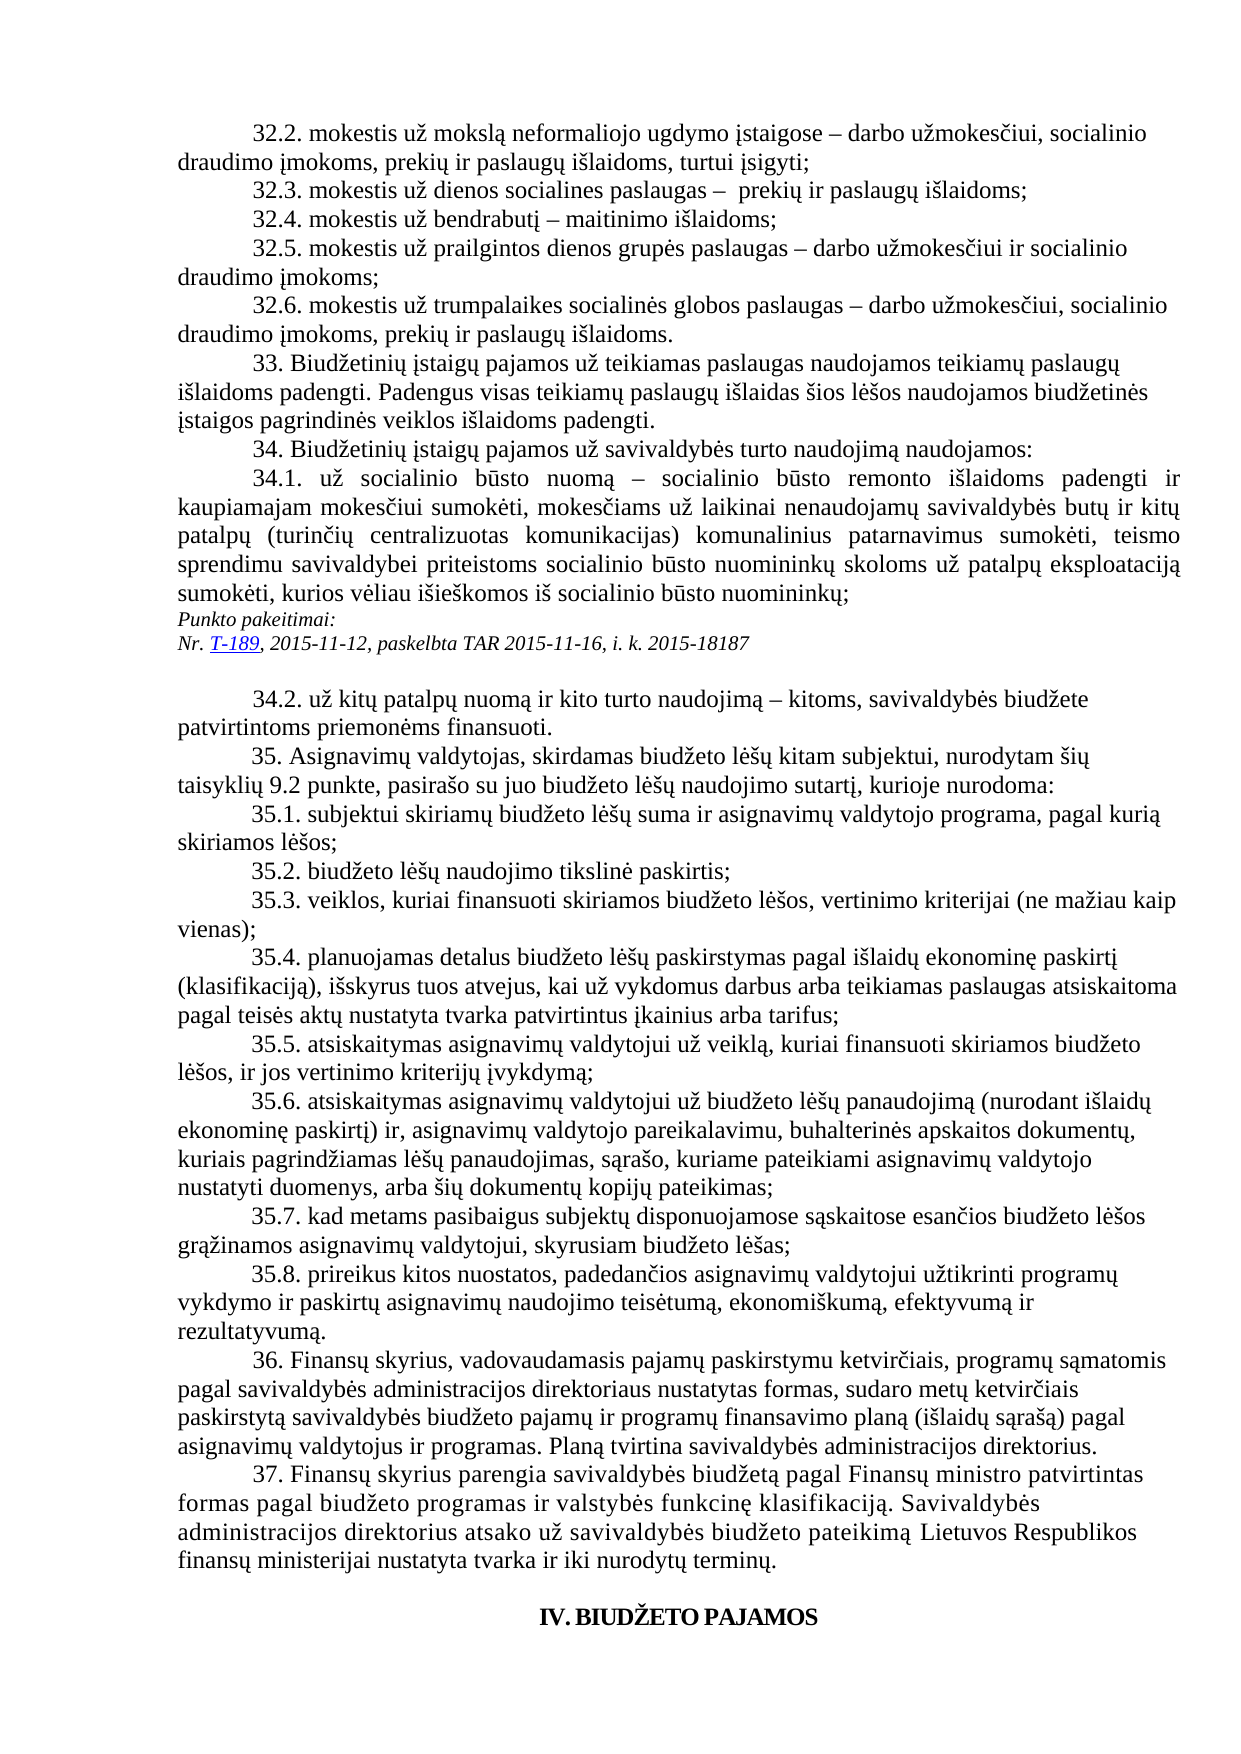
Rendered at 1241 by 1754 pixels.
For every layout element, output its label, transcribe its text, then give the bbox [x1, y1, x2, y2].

text 35.1. subjektui skiriamų biudžeto lėšų suma ir asignavimų valdytojo programa, pagal kurią skiriamos lėšos; [177, 799, 1181, 856]
text 32.5. mokestis už prailgintos dienos grupės paslaugas – darbo užmokesčiui ir socialinio draudimo įmokoms; [177, 233, 1181, 291]
text Nr. T-189, 2015-11-12, paskelbta TAR 2015-11-16, i. k. 2015-18187 [177, 631, 1181, 655]
text 35.5. atsiskaitymas asignavimų valdytojui už veiklą, kuriai finansuoti skiriamos biudžeto lėšos, ir jos vertinimo kriterijų įvykdymą; [177, 1029, 1181, 1086]
text IV. BIUDŽETO PAJAMOS [177, 1603, 1181, 1631]
text 32.6. mokestis už trumpalaikes socialinės globos paslaugas – darbo užmokesčiui, socialinio draudimo įmokoms, prekių ir paslaugų išlaidoms. [177, 291, 1181, 348]
text 35.2. biudžeto lėšų naudojimo tikslinė paskirtis; [177, 856, 1181, 885]
text 34. Biudžetinių įstaigų pajamos už savivaldybės turto naudojimą naudojamos: [177, 434, 1181, 463]
text 34.2. už kitų patalpų nuomą ir kito turto naudojimą – kitoms, savivaldybės biudžete patvirtintoms priemonėms finansuoti. [177, 684, 1181, 741]
text 35.7. kad metams pasibaigus subjektų disponuojamose sąskaitose esančios biudžeto lėšos grąžinamos asignavimų valdytojui, skyrusiam biudžeto lėšas; [177, 1201, 1181, 1259]
text 35.4. planuojamas detalus biudžeto lėšų paskirstymas pagal išlaidų ekonominę paskirtį (klasifikaciją), išskyrus tuos atvejus, kai už vykdomus darbus arba teikiamas paslaugas atsiskaitoma pagal teisės aktų nustatyta tvarka patvirtintus įkainius arba tarifus; [177, 942, 1181, 1029]
text 37. Finansų skyrius parengia savivaldybės biudžetą pagal Finansų ministro patvirtintas formas pagal biudžeto programas ir valstybės funkcinę klasifikaciją. Savivaldybės administracijos direktorius atsako už savivaldybės biudžeto pateikimą Lietuvos Respublikos finansų ministerijai nustatyta tvarka ir iki nurodytų terminų. [177, 1460, 1181, 1574]
text 35.3. veiklos, kuriai finansuoti skiriamos biudžeto lėšos, vertinimo kriterijai (ne mažiau kaip vienas); [177, 885, 1181, 942]
text 34.1. už socialinio būsto nuomą – socialinio būsto remonto išlaidoms padengti ir kaupiamajam mokesčiui sumokėti, mokesčiams už laikinai nenaudojamų savivaldybės butų ir kitų patalpų (turinčių centralizuotas komunikacijas) komunalinius patarnavimus sumokėti, teismo sprendimu savivaldybei priteistoms socialinio būsto nuomininkų skoloms už patalpų eksploataciją sumokėti, kurios vėliau išieškomos iš socialinio būsto nuomininkų; [177, 463, 1181, 607]
text 32.3. mokestis už dienos socialines paslaugas – prekių ir paslaugų išlaidoms; [177, 176, 1181, 204]
text 32.4. mokestis už bendrabutį – maitinimo išlaidoms; [177, 204, 1181, 233]
text 32.2. mokestis už mokslą neformaliojo ugdymo įstaigose – darbo užmokesčiui, socialinio draudimo įmokoms, prekių ir paslaugų išlaidoms, turtui įsigyti; [177, 118, 1181, 176]
text 33. Biudžetinių įstaigų pajamos už teikiamas paslaugas naudojamos teikiamų paslaugų išlaidoms padengti. Padengus visas teikiamų paslaugų išlaidas šios lėšos naudojamos biudžetinės įstaigos pagrindinės veiklos išlaidoms padengti. [177, 348, 1181, 434]
text Punkto pakeitimai: [177, 607, 1181, 631]
text 35. Asignavimų valdytojas, skirdamas biudžeto lėšų kitam subjektui, nurodytam šių taisyklių 9.2 punkte, pasirašo su juo biudžeto lėšų naudojimo sutartį, kurioje nurodoma: [177, 741, 1181, 799]
text 35.6. atsiskaitymas asignavimų valdytojui už biudžeto lėšų panaudojimą (nurodant išlaidų ekonominę paskirtį) ir, asignavimų valdytojo pareikalavimu, buhalterinės apskaitos dokumentų, kuriais pagrindžiamas lėšų panaudojimas, sąrašo, kuriame pateikiami asignavimų valdytojo nustatyti duomenys, arba šių dokumentų kopijų pateikimas; [177, 1086, 1181, 1201]
text 36. Finansų skyrius, vadovaudamasis pajamų paskirstymu ketvirčiais, programų sąmatomis pagal savivaldybės administracijos direktoriaus nustatytas formas, sudaro metų ketvirčiais paskirstytą savivaldybės biudžeto pajamų ir programų finansavimo planą (išlaidų sąrašą) pagal asignavimų valdytojus ir programas. Planą tvirtina savivaldybės administracijos direktorius. [177, 1345, 1181, 1460]
text 35.8. prireikus kitos nuostatos, padedančios asignavimų valdytojui užtikrinti programų vykdymo ir paskirtų asignavimų naudojimo teisėtumą, ekonomiškumą, efektyvumą ir rezultatyvumą. [177, 1259, 1181, 1345]
